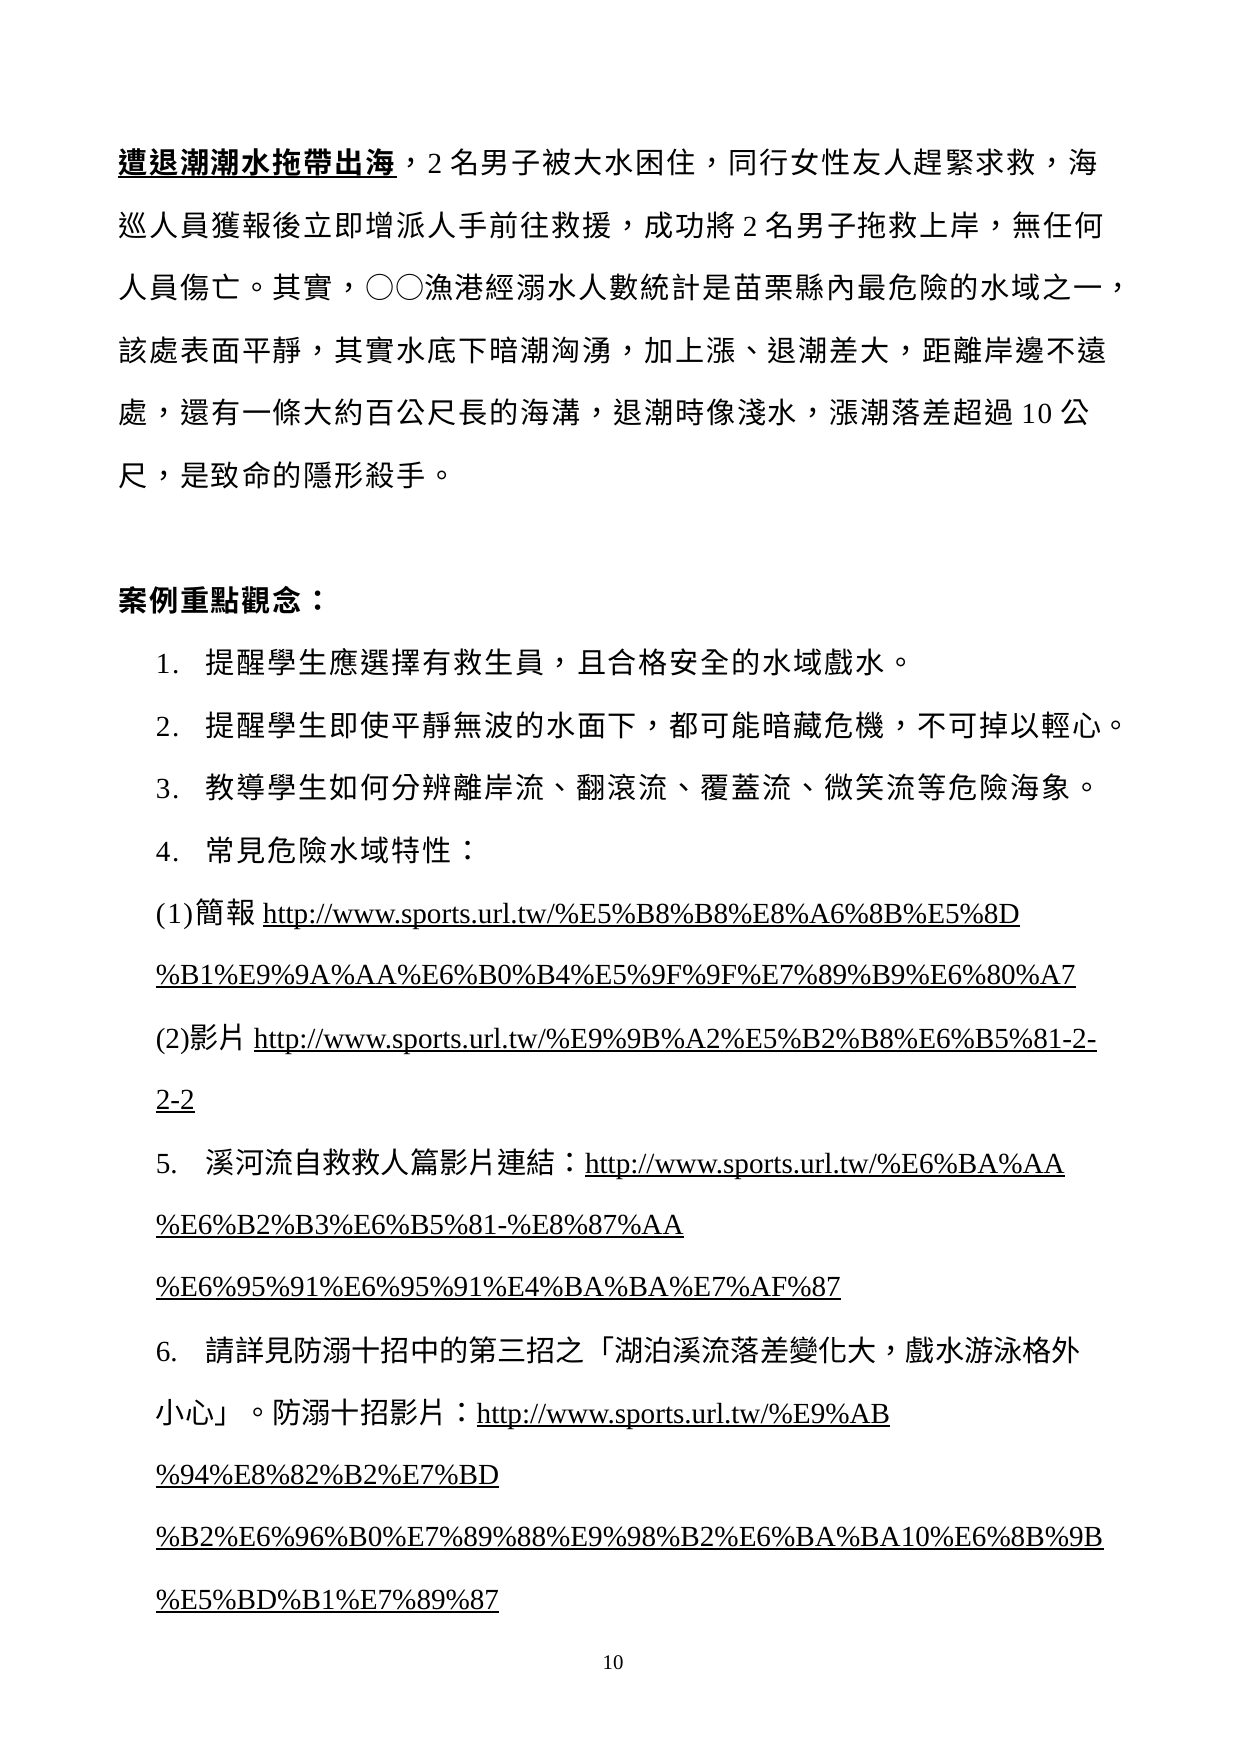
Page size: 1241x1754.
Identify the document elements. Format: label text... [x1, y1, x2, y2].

list 請詳見防溺十招中的第三招之「湖泊溪流落差變化大，戲水游泳格外小心」。防溺十招影片：http://www.sports.url.tw/%E9%AB%94%E8%82%B2%E7%BD%B2%E6%96%B0%E7%89%88%E9%98%B2%E6%BA%BA10%E6%8B%9B%E5%BD%B1%E7%89%87 [156, 1307, 1107, 1619]
list 提醒學生即使平靜無波的水面下，都可能暗藏危機，不可掉以輕心。 [156, 682, 1107, 744]
list 提醒學生應選擇有救生員，且合格安全的水域戲水。 [156, 619, 1107, 682]
text (1)簡報http://www.sports.url.tw/%E5%B8%B8%E8%A6%8B%E5%8D%B1%E9%9A%AA%E6%B0%B4%E5%9F%9F%E7%89%B9%E6%80%A7 [156, 869, 1107, 994]
text 3名年輕男女於○○漁港情人橋北岸戲水，一時沒注意到潮汐變化，遭退潮潮水拖帶出海，2名男子被大水困住，同行女性友人趕緊求救，海巡人員獲報後立即增派人手前往救援，成功將2名男子拖救上岸，無任何人員傷亡。其實，○○漁港經溺水人數統計是苗栗縣內最危險的水域之一，該處表面平靜，其實水底下暗潮洶湧，加上漲、退潮差大，距離岸邊不遠處，還有一條大約百公尺長的海溝，退潮時像淺水，漲潮落差超過10公尺，是致命的隱形殺手。 [118, 119, 1107, 494]
list 常見危險水域特性： [156, 807, 1107, 869]
list 溪河流自救救人篇影片連結：http://www.sports.url.tw/%E6%BA%AA%E6%B2%B3%E6%B5%81-%E8%87%AA%E6%95%91%E6%95%91%E4%BA%BA%E7%AF%87 [156, 1119, 1107, 1307]
text (2)影片http://www.sports.url.tw/%E9%9B%A2%E5%B2%B8%E6%B5%81-2-2-2 [156, 994, 1107, 1119]
text 案例重點觀念： [118, 557, 1107, 619]
list 教導學生如何分辨離岸流、翻滾流、覆蓋流、微笑流等危險海象。 [156, 744, 1107, 807]
